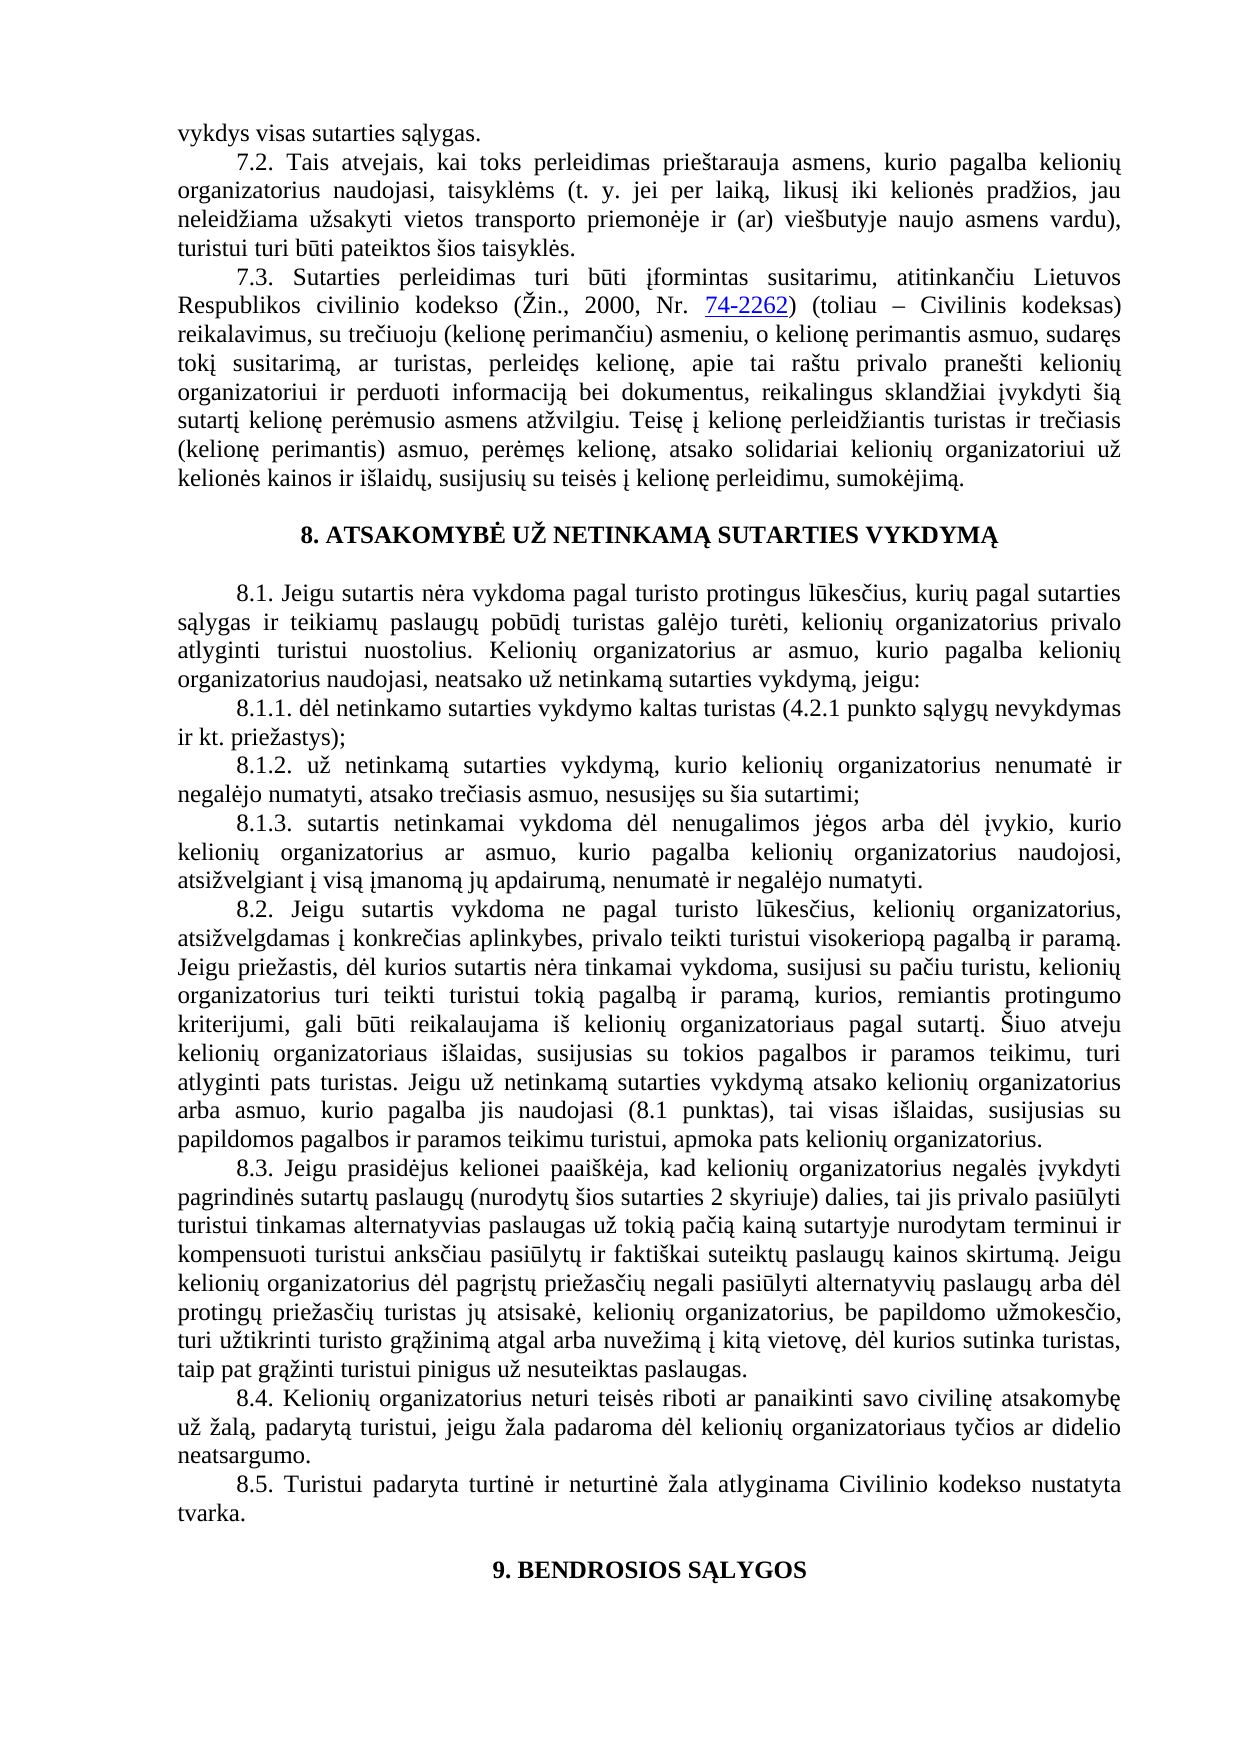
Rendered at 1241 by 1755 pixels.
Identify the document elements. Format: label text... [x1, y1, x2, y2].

text 8.1.1. dėl netinkamo sutarties vykdymo kaltas turistas (4.2.1 punkto sąlygų nevykdymas ir kt. priežastys); [177, 693, 1122, 751]
text 8.4. Kelionių organizatorius neturi teisės riboti ar panaikinti savo civilinę atsakomybę už žalą, padarytą turistui, jeigu žala padaroma dėl kelionių organizatoriaus tyčios ar didelio neatsargumo. [177, 1383, 1122, 1469]
text 9. BENDROSIOS SĄLYGOS [177, 1556, 1122, 1584]
text 8.3. Jeigu prasidėjus kelionei paaiškėja, kad kelionių organizatorius negalės įvykdyti pagrindinės sutartų paslaugų (nurodytų šios sutarties 2 skyriuje) dalies, tai jis privalo pasiūlyti turistui tinkamas alternatyvias paslaugas už tokią pačią kainą sutartyje nurodytam terminui ir kompensuoti turistui anksčiau pasiūlytų ir faktiškai suteiktų paslaugų kainos skirtumą. Jeigu kelionių organizatorius dėl pagrįstų priežasčių negali pasiūlyti alternatyvių paslaugų arba dėl protingų priežasčių turistas jų atsisakė, kelionių organizatorius, be papildomo užmokesčio, turi užtikrinti turisto grąžinimą atgal arba nuvežimą į kitą vietovę, dėl kurios sutinka turistas, taip pat grąžinti turistui pinigus už nesuteiktas paslaugas. [177, 1153, 1122, 1383]
text 7.2. Tais atvejais, kai toks perleidimas prieštarauja asmens, kurio pagalba kelionių organizatorius naudojasi, taisyklėms (t. y. jei per laiką, likusį iki kelionės pradžios, jau neleidžiama užsakyti vietos transporto priemonėje ir (ar) viešbutyje naujo asmens vardu), turistui turi būti pateiktos šios taisyklės. [177, 147, 1122, 262]
text 8.1.2. už netinkamą sutarties vykdymą, kurio kelionių organizatorius nenumatė ir negalėjo numatyti, atsako trečiasis asmuo, nesusijęs su šia sutartimi; [177, 751, 1122, 808]
text 8.2. Jeigu sutartis vykdoma ne pagal turisto lūkesčius, kelionių organizatorius, atsižvelgdamas į konkrečias aplinkybes, privalo teikti turistui visokeriopą pagalbą ir paramą. Jeigu priežastis, dėl kurios sutartis nėra tinkamai vykdoma, susijusi su pačiu turistu, kelionių organizatorius turi teikti turistui tokią pagalbą ir paramą, kurios, remiantis protingumo kriterijumi, gali būti reikalaujama iš kelionių organizatoriaus pagal sutartį. Šiuo atveju kelionių organizatoriaus išlaidas, susijusias su tokios pagalbos ir paramos teikimu, turi atlyginti pats turistas. Jeigu už netinkamą sutarties vykdymą atsako kelionių organizatorius arba asmuo, kurio pagalba jis naudojasi (8.1 punktas), tai visas išlaidas, susijusias su papildomos pagalbos ir paramos teikimu turistui, apmoka pats kelionių organizatorius. [177, 894, 1122, 1153]
text 8.5. Turistui padaryta turtinė ir neturtinė žala atlyginama Civilinio kodekso nustatyta tvarka. [177, 1469, 1122, 1527]
text 8.1.3. sutartis netinkamai vykdoma dėl nenugalimos jėgos arba dėl įvykio, kurio kelionių organizatorius ar asmuo, kurio pagalba kelionių organizatorius naudojosi, atsižvelgiant į visą įmanomą jų apdairumą, nenumatė ir negalėjo numatyti. [177, 808, 1122, 894]
text vykdys visas sutarties sąlygas. [177, 118, 1122, 147]
text 8.1. Jeigu sutartis nėra vykdoma pagal turisto protingus lūkesčius, kurių pagal sutarties sąlygas ir teikiamų paslaugų pobūdį turistas galėjo turėti, kelionių organizatorius privalo atlyginti turistui nuostolius. Kelionių organizatorius ar asmuo, kurio pagalba kelionių organizatorius naudojasi, neatsako už netinkamą sutarties vykdymą, jeigu: [177, 578, 1122, 693]
text 7.3. Sutarties perleidimas turi būti įformintas susitarimu, atitinkančiu Lietuvos Respublikos civilinio kodekso (Žin., 2000, Nr. 74-2262) (toliau – Civilinis kodeksas) reikalavimus, su trečiuoju (kelionę perimančiu) asmeniu, o kelionę perimantis asmuo, sudaręs tokį susitarimą, ar turistas, perleidęs kelionę, apie tai raštu privalo pranešti kelionių organizatoriui ir perduoti informaciją bei dokumentus, reikalingus sklandžiai įvykdyti šią sutartį kelionę perėmusio asmens atžvilgiu. Teisę į kelionę perleidžiantis turistas ir trečiasis (kelionę perimantis) asmuo, perėmęs kelionę, atsako solidariai kelionių organizatoriui už kelionės kainos ir išlaidų, susijusių su teisės į kelionę perleidimu, sumokėjimą. [177, 262, 1122, 492]
text 8. ATSAKOMYBĖ UŽ NETINKAMĄ SUTARTIES VYKDYMĄ [177, 521, 1122, 549]
